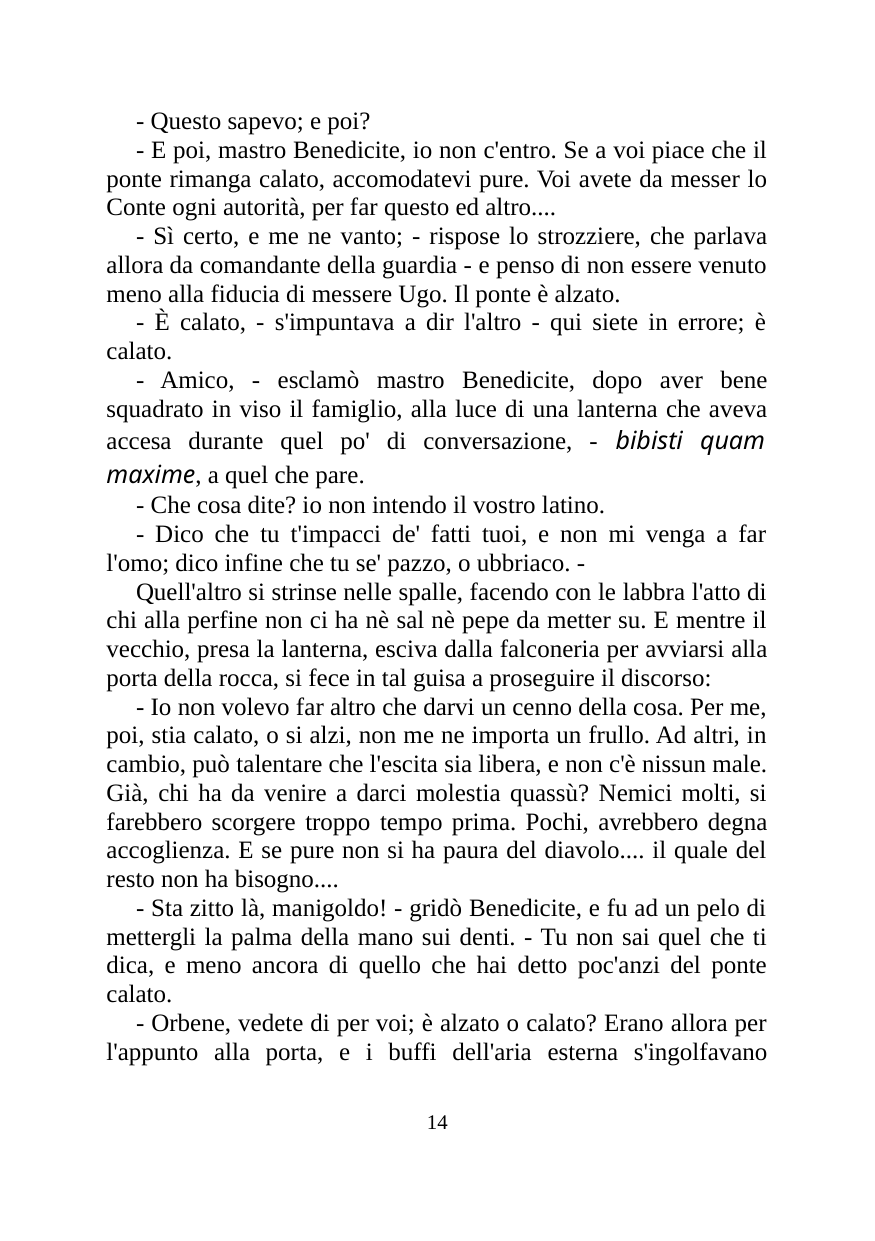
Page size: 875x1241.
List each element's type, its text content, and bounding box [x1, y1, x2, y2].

text - Orbene, vedete di per voi; è alzato o calato? Erano allora per l'appunto alla porta, e i buffi dell'aria esterna s'ingolfavano [106, 1008, 768, 1066]
text - Questo sapevo; e poi? [106, 106, 768, 135]
text Quell'altro si strinse nelle spalle, facendo con le labbra l'atto di chi alla perfine non ci ha nè sal nè pepe da metter su. E mentre il vecchio, presa la lanterna, esciva dalla falconeria per avviarsi alla porta della rocca, si fece in tal guisa a proseguire il discorso: [106, 577, 768, 692]
text - Sta zitto là, manigoldo! - gridò Benedicite, e fu ad un pelo di mettergli la palma della mano sui denti. - Tu non sai quel che ti dica, e meno ancora di quello che hai detto poc'anzi del ponte calato. [106, 893, 768, 1008]
text - Io non volevo far altro che darvi un cenno della cosa. Per me, poi, stia calato, o si alzi, non me ne importa un frullo. Ad altri, in cambio, può talentare che l'escita sia libera, e non c'è nissun male. Già, chi ha da venire a darci molestia quassù? Nemici molti, si farebbero scorgere troppo tempo prima. Pochi, avrebbero degna accoglienza. E se pure non si ha paura del diavolo.... il quale del resto non ha bisogno.... [106, 692, 768, 893]
text - È calato, - s'impuntava a dir l'altro - qui siete in errore; è calato. [106, 307, 768, 365]
text - Sì certo, e me ne vanto; - rispose lo strozziere, che parlava allora da comandante della guardia - e penso di non essere venuto meno alla fiducia di messere Ugo. Il ponte è alzato. [106, 221, 768, 307]
text - Che cosa dite? io non intendo il vostro latino. [106, 491, 768, 519]
text - E poi, mastro Benedicite, io non c'entro. Se a voi piace che il ponte rimanga calato, accomodatevi pure. Voi avete da messer lo Conte ogni autorità, per far questo ed altro.... [106, 135, 768, 221]
text - Dico che tu t'impacci de' fatti tuoi, e non mi venga a far l'omo; dico infine che tu se' pazzo, o ubbriaco. - [106, 519, 768, 577]
text - Amico, - esclamò mastro Benedicite, dopo aver bene squadrato in viso il famiglio, alla luce di una lanterna che aveva accesa durante quel po' di conversazione, - bibisti quam maxime, a quel che pare. [106, 365, 768, 491]
